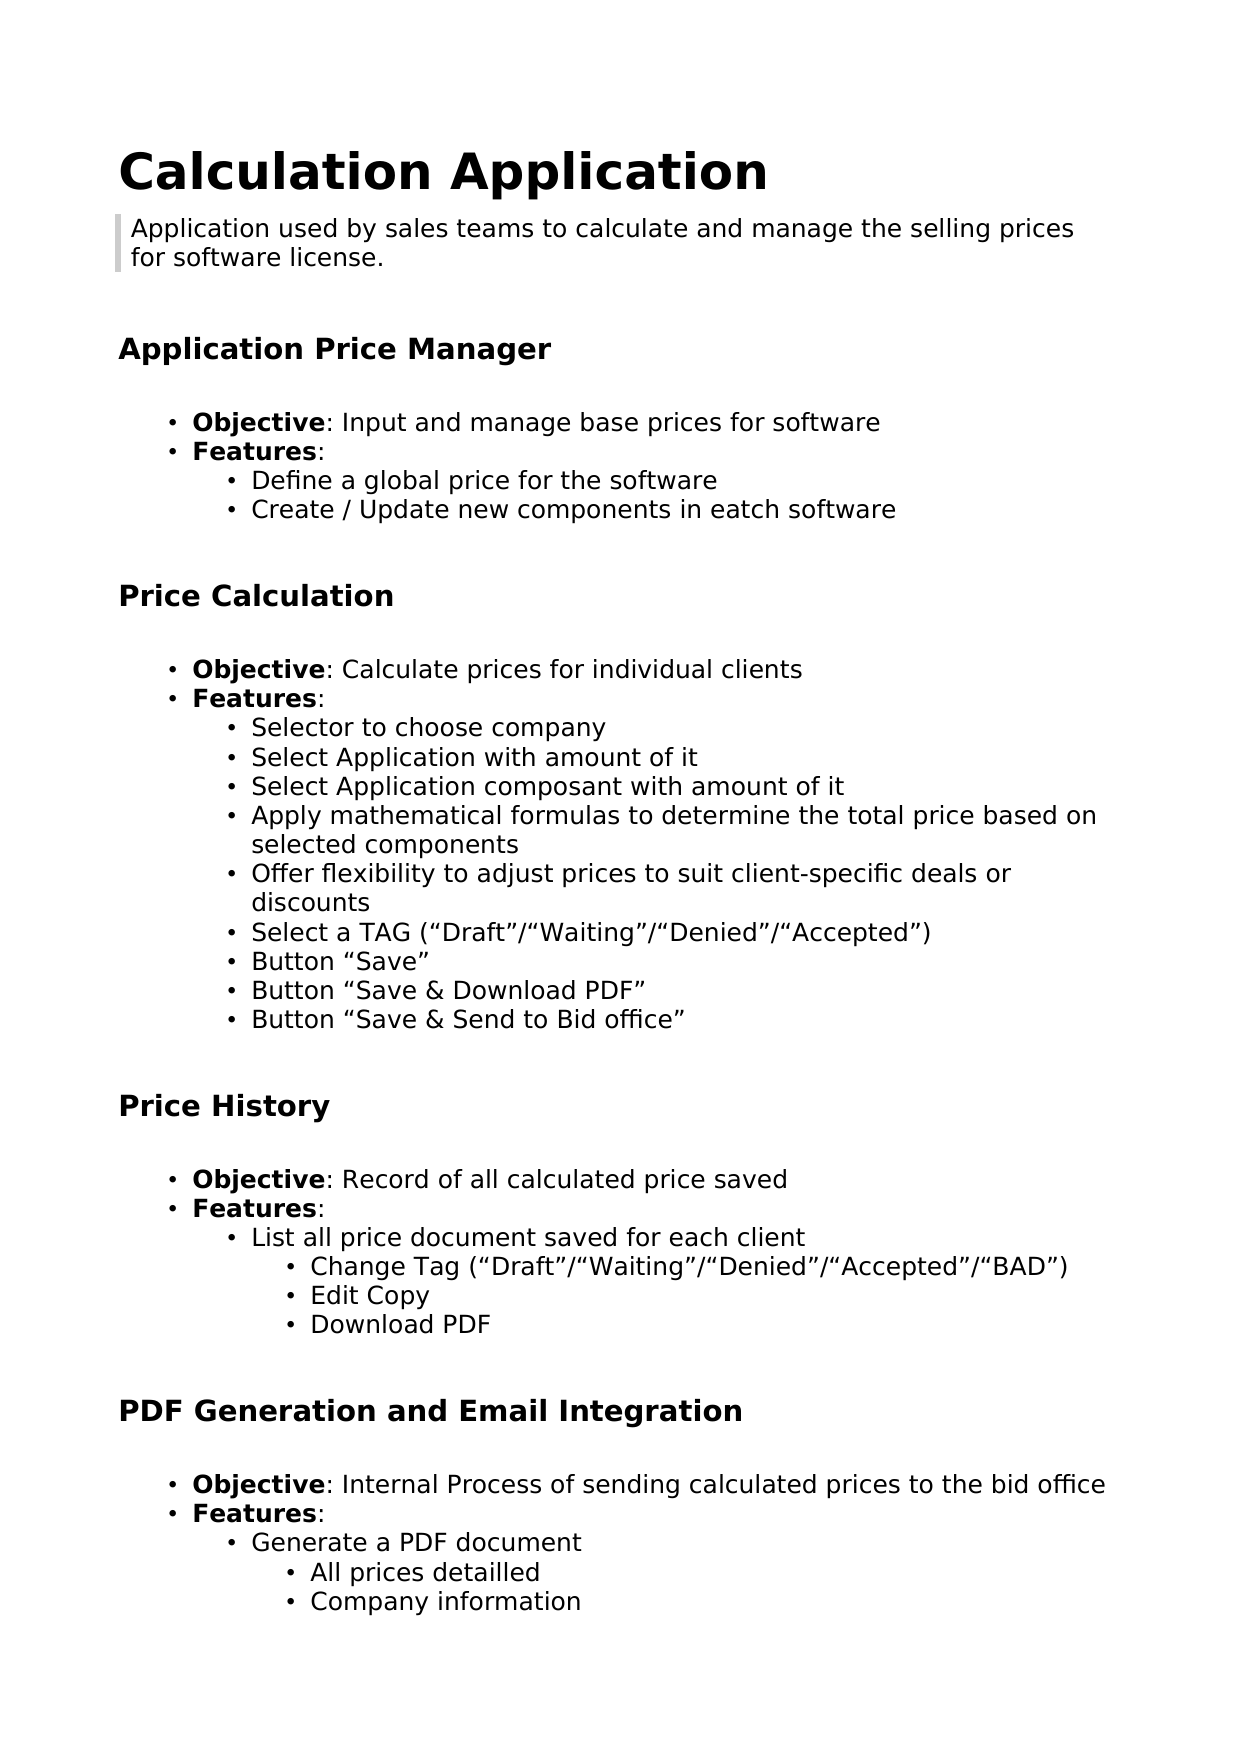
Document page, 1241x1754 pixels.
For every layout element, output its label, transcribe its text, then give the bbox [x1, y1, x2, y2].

list Button “Save” [236, 947, 1122, 976]
list Objective: Calculate prices for individual clients [177, 655, 1122, 684]
subtitle Application Price Manager [118, 332, 1122, 366]
list Select Application composant with amount of it [236, 772, 1122, 801]
list Features: [177, 437, 1122, 466]
list Features: [177, 1499, 1122, 1528]
subtitle Price History [118, 1089, 1122, 1123]
list Objective: Record of all calculated price saved [177, 1165, 1122, 1194]
list Change Tag (“Draft”/“Waiting”/“Denied”/“Accepted”/“BAD”) [295, 1252, 1122, 1281]
list Objective: Input and manage base prices for software [177, 408, 1122, 437]
list Selector to choose company [236, 713, 1122, 743]
subtitle Price Calculation [118, 579, 1122, 613]
list Select a TAG (“Draft”/“Waiting”/“Denied”/“Accepted”) [236, 918, 1122, 947]
list Apply mathematical formulas to determine the total price based on selected components [236, 801, 1122, 859]
list Button “Save & Download PDF” [236, 976, 1122, 1005]
list Features: [177, 684, 1122, 713]
list Select Application with amount of it [236, 743, 1122, 772]
list Features: [177, 1194, 1122, 1223]
subtitle PDF Generation and Email Integration [118, 1394, 1122, 1428]
list Objective: Internal Process of sending calculated prices to the bid office [177, 1470, 1122, 1499]
list Create / Update new components in eatch software [236, 496, 1122, 525]
list Company information [295, 1587, 1122, 1616]
subtitle Calculation Application [118, 143, 1122, 201]
list Download PDF [295, 1311, 1122, 1340]
list Define a global price for the software [236, 466, 1122, 496]
list Offer flexibility to adjust prices to suit client-specific deals or discounts [236, 859, 1122, 918]
list All prices detailled [295, 1558, 1122, 1587]
table_header Application used by sales teams to calculate and manage the selling prices for software license. [121, 214, 1122, 272]
list List all price document saved for each client [236, 1223, 1122, 1252]
list Edit Copy [295, 1281, 1122, 1311]
list Button “Save & Send to Bid office” [236, 1005, 1122, 1034]
list Generate a PDF document [236, 1528, 1122, 1558]
